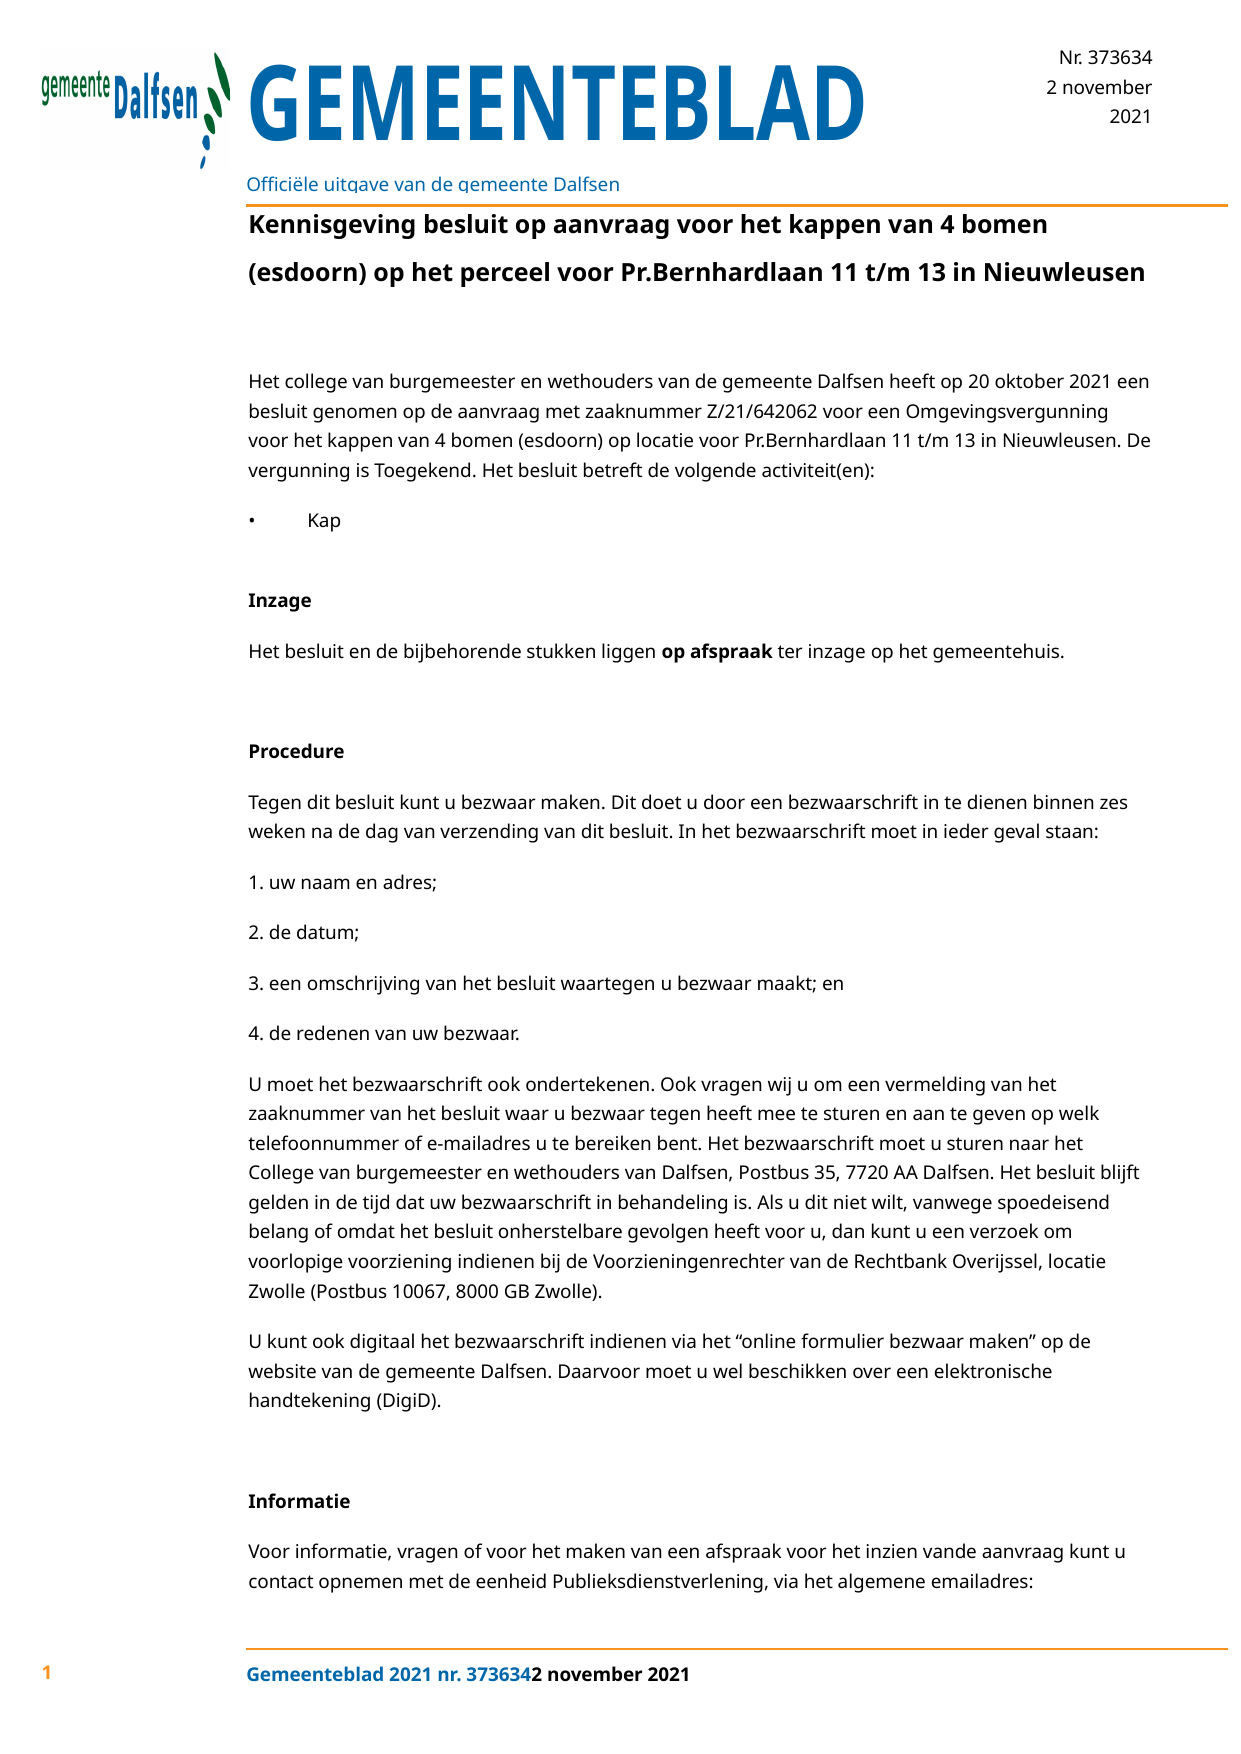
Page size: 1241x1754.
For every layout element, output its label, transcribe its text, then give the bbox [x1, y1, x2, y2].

text Inzage [248, 587, 1152, 613]
text Het besluit en de bijbehorende stukken liggen op afspraak ter inzage op het gemeentehuis. [248, 638, 1152, 664]
text U kunt ook digitaal het bezwaarschrift indienen via het “online formulier bezwaar maken” op de website van de gemeente Dalfsen. Daarvoor moet u wel beschikken over een elektronische handtekening (DigiD). [248, 1328, 1152, 1413]
text Voor informatie, vragen of voor het maken van een afspraak voor het inzien vande aanvraag kunt u contact opnemen met de eenheid Publieksdienstverlening, via het algemene emailadres: [248, 1539, 1152, 1594]
text Het college van burgemeester en wethouders van de gemeente Dalfsen heeft op 20 oktober 2021 een besluit genomen op de aanvraag met zaaknummer Z/21/642062 voor een Omgevingsvergunning voor het kappen van 4 bomen (esdoorn) op locatie voor Pr.Bernhardlaan 11 t/m 13 in Nieuwleusen. De vergunning is Toegekend. Het besluit betreft de volgende activiteit(en): [248, 368, 1152, 483]
text Procedure [248, 739, 1152, 764]
text Tegen dit besluit kunt u bezwaar maken. Dit doet u door een bezwaarschrift in te dienen binnen zes weken na de dag van verzending van dit besluit. In het bezwaarschrift moet in ieder geval staan: [248, 789, 1152, 844]
text 2. de datum; [248, 919, 1152, 945]
picture [41, 47, 231, 172]
text 3. een omschrijving van het besluit waartegen u bezwaar maakt; en [248, 970, 1152, 996]
text U moet het bezwaarschrift ook ondertekenen. Ook vragen wij u om een vermelding van het zaaknummer van het besluit waar u bezwaar tegen heeft mee te sturen en aan te geven op welk telefoonnummer of e-mailadres u te bereiken bent. Het bezwaarschrift moet u sturen naar het College van burgemeester en wethouders van Dalfsen, Postbus 35, 7720 AA Dalfsen. Het besluit blijft gelden in de tijd dat uw bezwaarschrift in behandeling is. Als u dit niet wilt, vanwege spoedeisend belang of omdat het besluit onherstelbare gevolgen heeft voor u, dan kunt u een verzoek om voorlopige voorziening indienen bij de Voorzieningenrechter van de Rechtbank Overijssel, locatie Zwolle (Postbus 10067, 8000 GB Zwolle). [248, 1071, 1152, 1304]
text 1. uw naam en adres; [248, 869, 1152, 895]
list Kap [248, 507, 1152, 533]
text Kennisgeving besluit op aanvraag voor het kappen van 4 bomen (esdoorn) op het perceel voor Pr.Bernhardlaan 11 t/m 13 in Nieuwleusen [248, 207, 1152, 288]
text 4. de redenen van uw bezwaar. [248, 1020, 1152, 1046]
text Informatie [248, 1488, 1152, 1514]
